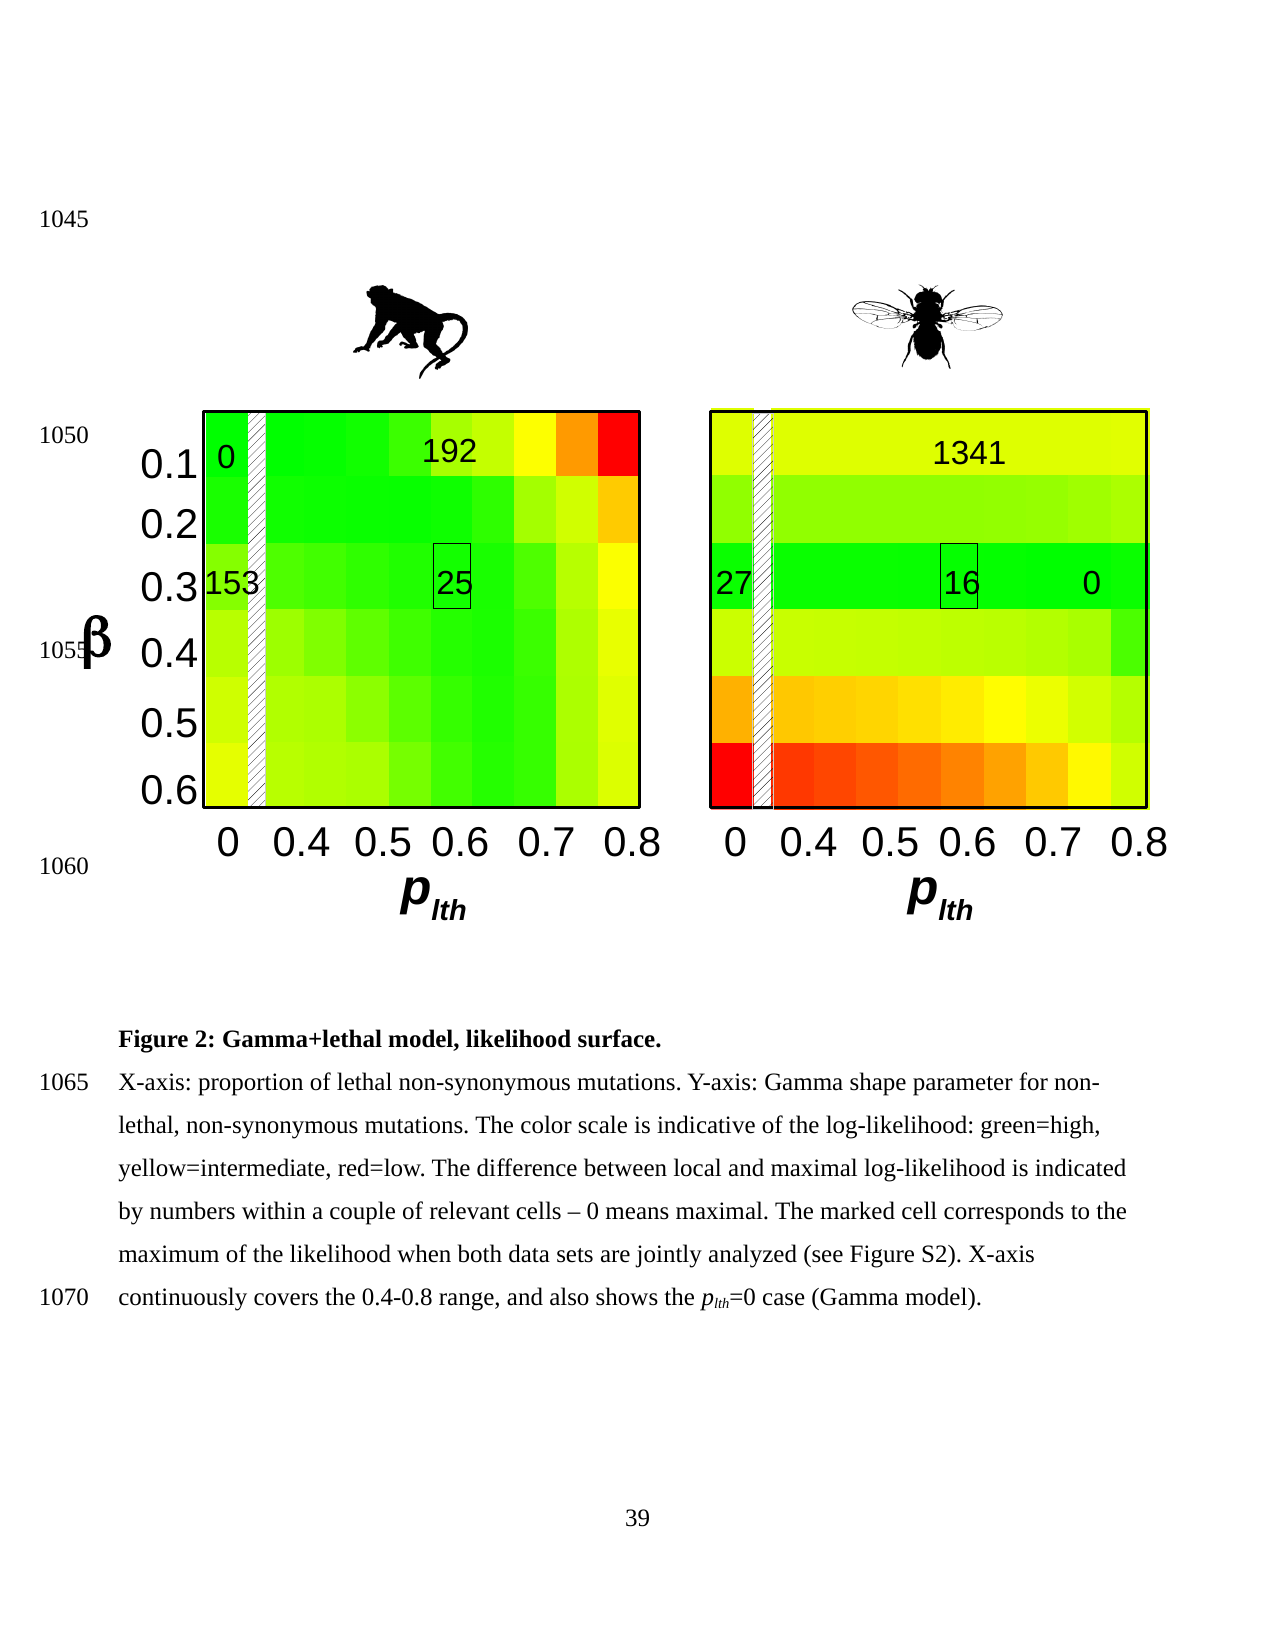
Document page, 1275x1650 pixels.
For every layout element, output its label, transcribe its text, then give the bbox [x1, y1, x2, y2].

text X-axis: proportion of lethal non-synonymous mutations. Y-axis: Gamma shape parameter for non-lethal, non-synonymous mutations. The color scale is indicative of the log-likelihood: green=high, yellow=intermediate, red=low. The difference between local and maximal log-likelihood is indicated by numbers within a couple of relevant cells – 0 means maximal. The marked cell corresponds to the maximum of the likelihood when both data sets are jointly analyzed (see Figure S2). X-axis continuously covers the 0.4-0.8 range, and also shows the plth=0 case (Gamma model). [118, 1067, 1157, 1311]
picture [205, 413, 248, 806]
picture [851, 284, 1003, 369]
picture [353, 285, 468, 379]
picture [266, 413, 638, 806]
picture [771, 407, 1150, 811]
picture [712, 413, 752, 806]
text Figure 2: Gamma+lethal model, likelihood surface. [118, 1024, 1157, 1052]
picture [774, 413, 1145, 806]
